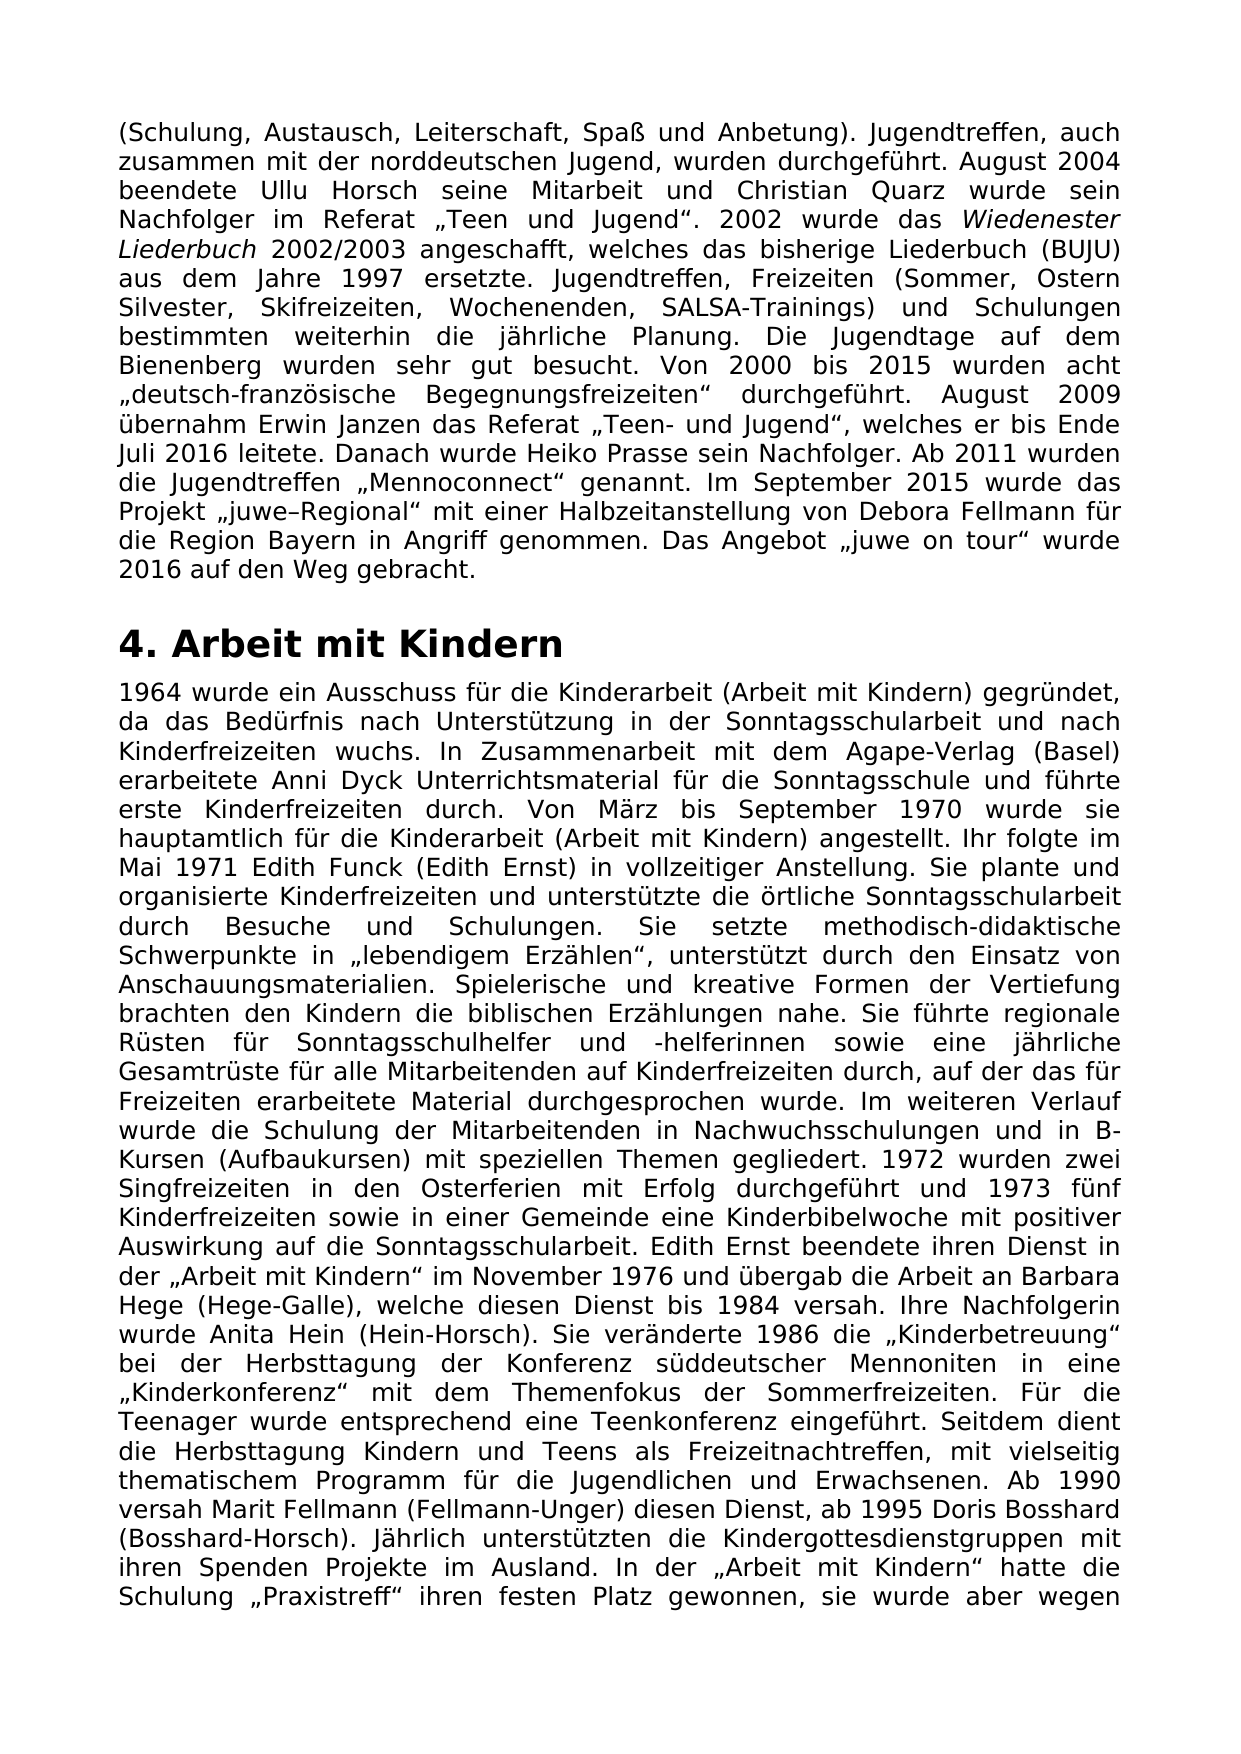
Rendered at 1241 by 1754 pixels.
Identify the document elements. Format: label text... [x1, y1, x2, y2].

text 1964 wurde ein Ausschuss für die Kinderarbeit (Arbeit mit Kindern) gegründet, da das Bedürfnis nach Unterstützung in der Sonntagsschularbeit und nach Kinderfreizeiten wuchs. In Zusammenarbeit mit dem Agape-Verlag (Basel) erarbeitete Anni Dyck Unterrichtsmaterial für die Sonntagsschule und führte erste Kinderfreizeiten durch. Von März bis September 1970 wurde sie hauptamtlich für die Kinderarbeit (Arbeit mit Kindern) angestellt. Ihr folgte im Mai 1971 Edith Funck (Edith Ernst) in vollzeitiger Anstellung. Sie plante und organisierte Kinderfreizeiten und unterstützte die örtliche Sonntagsschularbeit durch Besuche und Schulungen. Sie setzte methodisch-didaktische Schwerpunkte in „lebendigem Erzählen“, unterstützt durch den Einsatz von Anschauungsmaterialien. Spielerische und kreative Formen der Vertiefung brachten den Kindern die biblischen Erzählungen nahe. Sie führte regionale Rüsten für Sonntagsschulhelfer und -helferinnen sowie eine jährliche Gesamtrüste für alle Mitarbeitenden auf Kinderfreizeiten durch, auf der das für Freizeiten erarbeitete Material durchgesprochen wurde. Im weiteren Verlauf wurde die Schulung der Mitarbeitenden in Nachwuchsschulungen und in B-Kursen (Aufbaukursen) mit speziellen Themen gegliedert. 1972 wurden zwei Singfreizeiten in den Osterferien mit Erfolg durchgeführt und 1973 fünf Kinderfreizeiten sowie in einer Gemeinde eine Kinderbibelwoche mit positiver Auswirkung auf die Sonntagsschularbeit. Edith Ernst beendete ihren Dienst in der „Arbeit mit Kindern“ im November 1976 und übergab die Arbeit an Barbara Hege (Hege-Galle), welche diesen Dienst bis 1984 versah. Ihre Nachfolgerin wurde Anita Hein (Hein-Horsch). Sie veränderte 1986 die „Kinderbetreuung“ bei der Herbsttagung der Konferenz süddeutscher Mennoniten in eine „Kinderkonferenz“ mit dem Themenfokus der Sommerfreizeiten. Für die Teenager wurde entsprechend eine Teenkonferenz eingeführt. Seitdem dient die Herbsttagung Kindern und Teens als Freizeitnachtreffen, mit vielseitig thematischem Programm für die Jugendlichen und Erwachsenen. Ab 1990 versah Marit Fellmann (Fellmann-Unger) diesen Dienst, ab 1995 Doris Bosshard (Bosshard-Horsch). Jährlich unterstützten die Kindergottesdienstgruppen mit ihren Spenden Projekte im Ausland. In der „Arbeit mit Kindern“ hatte die Schulung „Praxistreff“ ihren festen Platz gewonnen, sie wurde aber wegen [118, 678, 1122, 1612]
subtitle 4. Arbeit mit Kindern [118, 622, 1122, 666]
text (Schulung, Austausch, Leiterschaft, Spaß und Anbetung). Jugendtreffen, auch zusammen mit der norddeutschen Jugend, wurden durchgeführt. August 2004 beendete Ullu Horsch seine Mitarbeit und Christian Quarz wurde sein Nachfolger im Referat „Teen und Jugend“. 2002 wurde das Wiedenester Liederbuch 2002/2003 angeschafft, welches das bisherige Liederbuch (BUJU) aus dem Jahre 1997 ersetzte. Jugendtreffen, Freizeiten (Sommer, Ostern Silvester, Skifreizeiten, Wochenenden, SALSA-Trainings) und Schulungen bestimmten weiterhin die jährliche Planung. Die Jugendtage auf dem Bienenberg wurden sehr gut besucht. Von 2000 bis 2015 wurden acht „deutsch-französische Begegnungsfreizeiten“ durchgeführt. August 2009 übernahm Erwin Janzen das Referat „Teen- und Jugend“, welches er bis Ende Juli 2016 leitete. Danach wurde Heiko Prasse sein Nachfolger. Ab 2011 wurden die Jugendtreffen „Mennoconnect“ genannt. Im September 2015 wurde das Projekt „juwe–Regional“ mit einer Halbzeitanstellung von Debora Fellmann für die Region Bayern in Angriff genommen. Das Angebot „juwe on tour“ wurde 2016 auf den Weg gebracht. [118, 118, 1122, 585]
